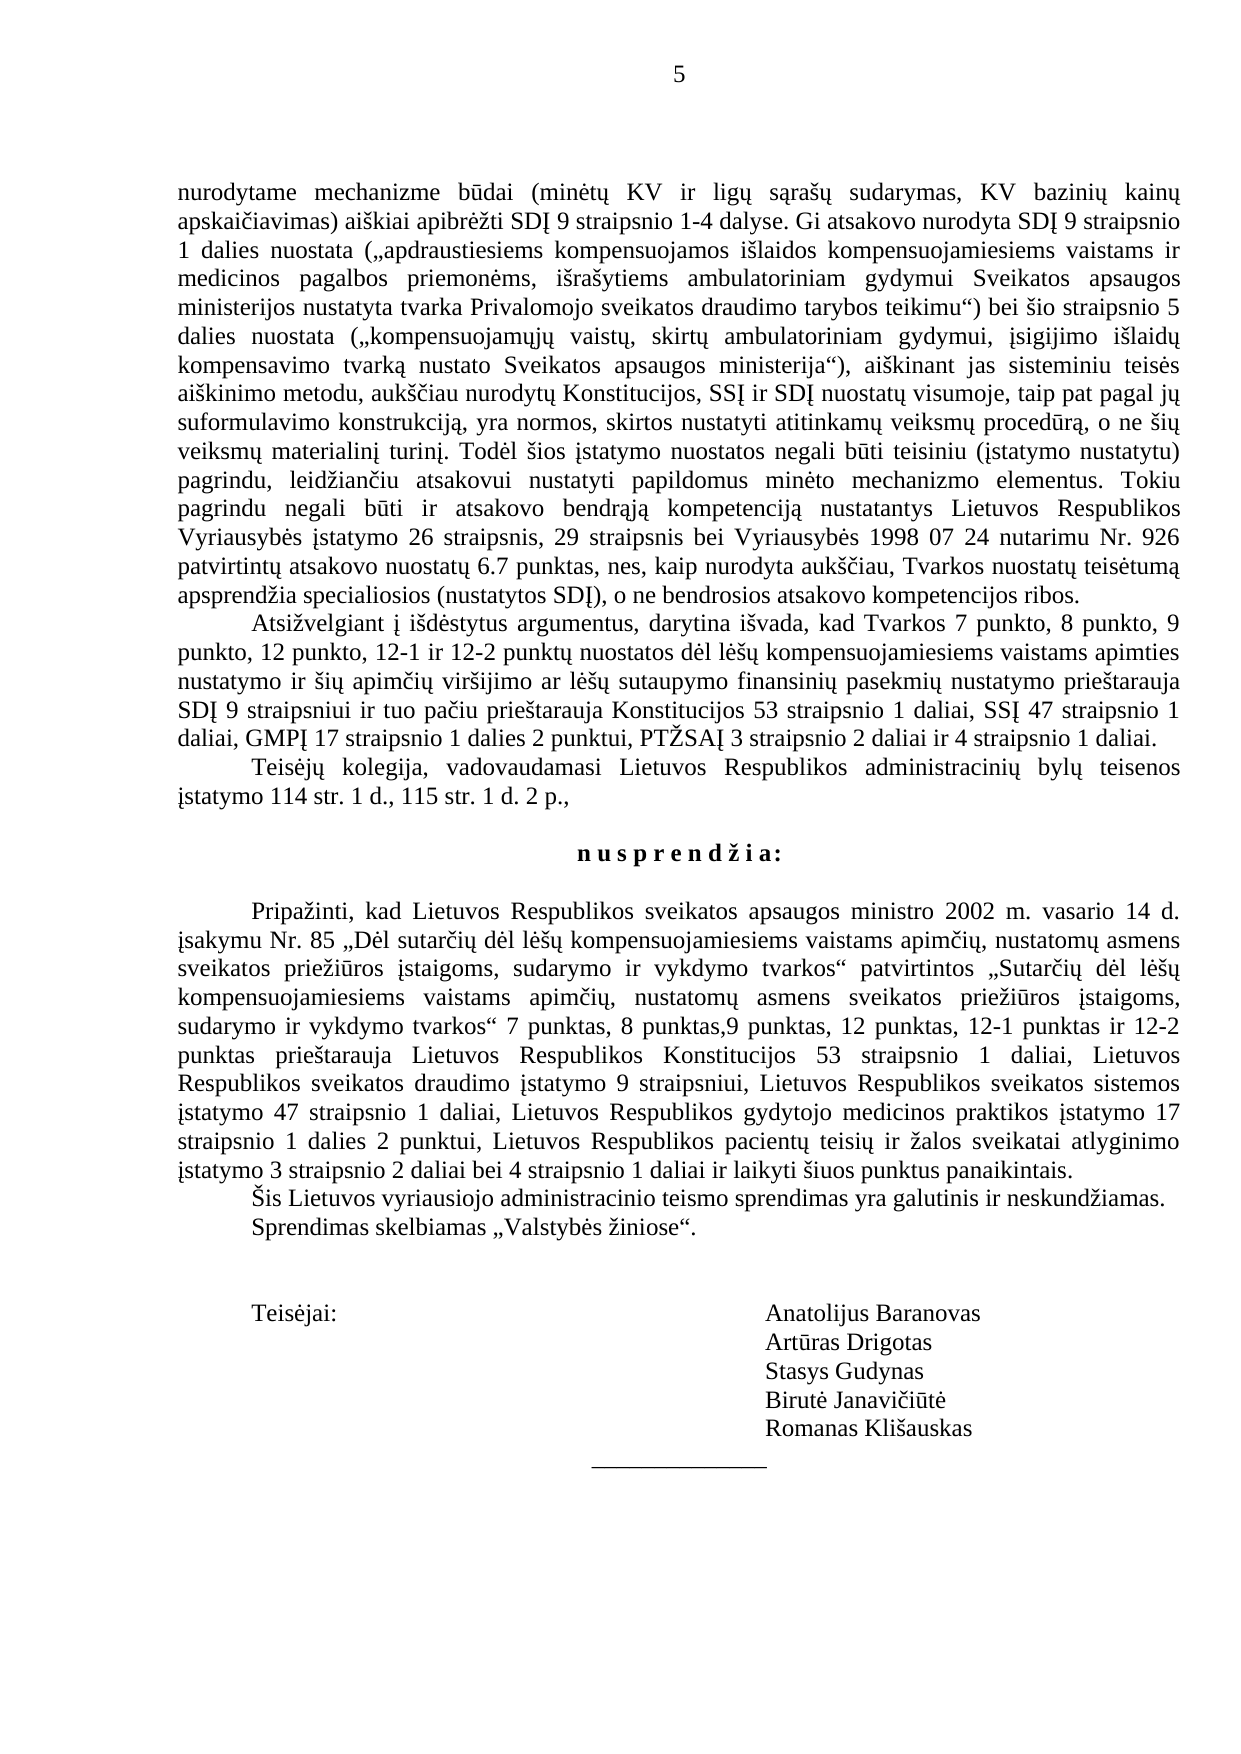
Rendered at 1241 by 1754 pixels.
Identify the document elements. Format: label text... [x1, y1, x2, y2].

text Šis Lietuvos vyriausiojo administracinio teismo sprendimas yra galutinis ir neskundžiamas. [177, 1183, 1181, 1212]
text Teisėjų kolegija, vadovaudamasi Lietuvos Respublikos administracinių bylų teisenos įstatymo 114 str. 1 d., 115 str. 1 d. 2 p., [177, 752, 1181, 810]
text Stasys Gudynas [177, 1356, 1181, 1385]
text nusprendžia: [177, 838, 1181, 867]
text Pripažinti, kad Lietuvos Respublikos sveikatos apsaugos ministro 2002 m. vasario 14 d. įsakymu Nr. 85 „Dėl sutarčių dėl lėšų kompensuojamiesiems vaistams apimčių, nustatomų asmens sveikatos priežiūros įstaigoms, sudarymo ir vykdymo tvarkos“ patvirtintos „Sutarčių dėl lėšų kompensuojamiesiems vaistams apimčių, nustatomų asmens sveikatos priežiūros įstaigoms, sudarymo ir vykdymo tvarkos“ 7 punktas, 8 punktas,9 punktas, 12 punktas, 12-1 punktas ir 12-2 punktas prieštarauja Lietuvos Respublikos Konstitucijos 53 straipsnio 1 daliai, Lietuvos Respublikos sveikatos draudimo įstatymo 9 straipsniui, Lietuvos Respublikos sveikatos sistemos įstatymo 47 straipsnio 1 daliai, Lietuvos Respublikos gydytojo medicinos praktikos įstatymo 17 straipsnio 1 dalies 2 punktui, Lietuvos Respublikos pacientų teisių ir žalos sveikatai atlyginimo įstatymo 3 straipsnio 2 daliai bei 4 straipsnio 1 daliai ir laikyti šiuos punktus panaikintais. [177, 896, 1181, 1183]
text Atsižvelgiant į išdėstytus argumentus, darytina išvada, kad Tvarkos 7 punkto, 8 punkto, 9 punkto, 12 punkto, 12-1 ir 12-2 punktų nuostatos dėl lėšų kompensuojamiesiems vaistams apimties nustatymo ir šių apimčių viršijimo ar lėšų sutaupymo finansinių pasekmių nustatymo prieštarauja SDĮ 9 straipsniui ir tuo pačiu prieštarauja Konstitucijos 53 straipsnio 1 daliai, SSĮ 47 straipsnio 1 daliai, GMPĮ 17 straipsnio 1 dalies 2 punktui, PTŽSAĮ 3 straipsnio 2 daliai ir 4 straipsnio 1 daliai. [177, 608, 1181, 752]
text Sprendimas skelbiamas „Valstybės žiniose“. [177, 1212, 1181, 1241]
text Romanas Klišauskas [177, 1413, 1181, 1442]
text Teisėjai: Anatolijus Baranovas [177, 1298, 1181, 1327]
text Artūras Drigotas [177, 1327, 1181, 1356]
text nurodytame mechanizme būdai (minėtų KV ir ligų sąrašų sudarymas, KV bazinių kainų apskaičiavimas) aiškiai apibrėžti SDĮ 9 straipsnio 1-4 dalyse. Gi atsakovo nurodyta SDĮ 9 straipsnio 1 dalies nuostata („apdraustiesiems kompensuojamos išlaidos kompensuojamiesiems vaistams ir medicinos pagalbos priemonėms, išrašytiems ambulatoriniam gydymui Sveikatos apsaugos ministerijos nustatyta tvarka Privalomojo sveikatos draudimo tarybos teikimu“) bei šio straipsnio 5 dalies nuostata („kompensuojamųjų vaistų, skirtų ambulatoriniam gydymui, įsigijimo išlaidų kompensavimo tvarką nustato Sveikatos apsaugos ministerija“), aiškinant jas sisteminiu teisės aiškinimo metodu, aukščiau nurodytų Konstitucijos, SSĮ ir SDĮ nuostatų visumoje, taip pat pagal jų suformulavimo konstrukciją, yra normos, skirtos nustatyti atitinkamų veiksmų procedūrą, o ne šių veiksmų materialinį turinį. Todėl šios įstatymo nuostatos negali būti teisiniu (įstatymo nustatytu) pagrindu, leidžiančiu atsakovui nustatyti papildomus minėto mechanizmo elementus. Tokiu pagrindu negali būti ir atsakovo bendrąją kompetenciją nustatantys Lietuvos Respublikos Vyriausybės įstatymo 26 straipsnis, 29 straipsnis bei Vyriausybės 1998 07 24 nutarimu Nr. 926 patvirtintų atsakovo nuostatų 6.7 punktas, nes, kaip nurodyta aukščiau, Tvarkos nuostatų teisėtumą apsprendžia specialiosios (nustatytos SDĮ), o ne bendrosios atsakovo kompetencijos ribos. [177, 177, 1181, 608]
text ______________ [177, 1442, 1181, 1471]
text Birutė Janavičiūtė [177, 1385, 1181, 1413]
